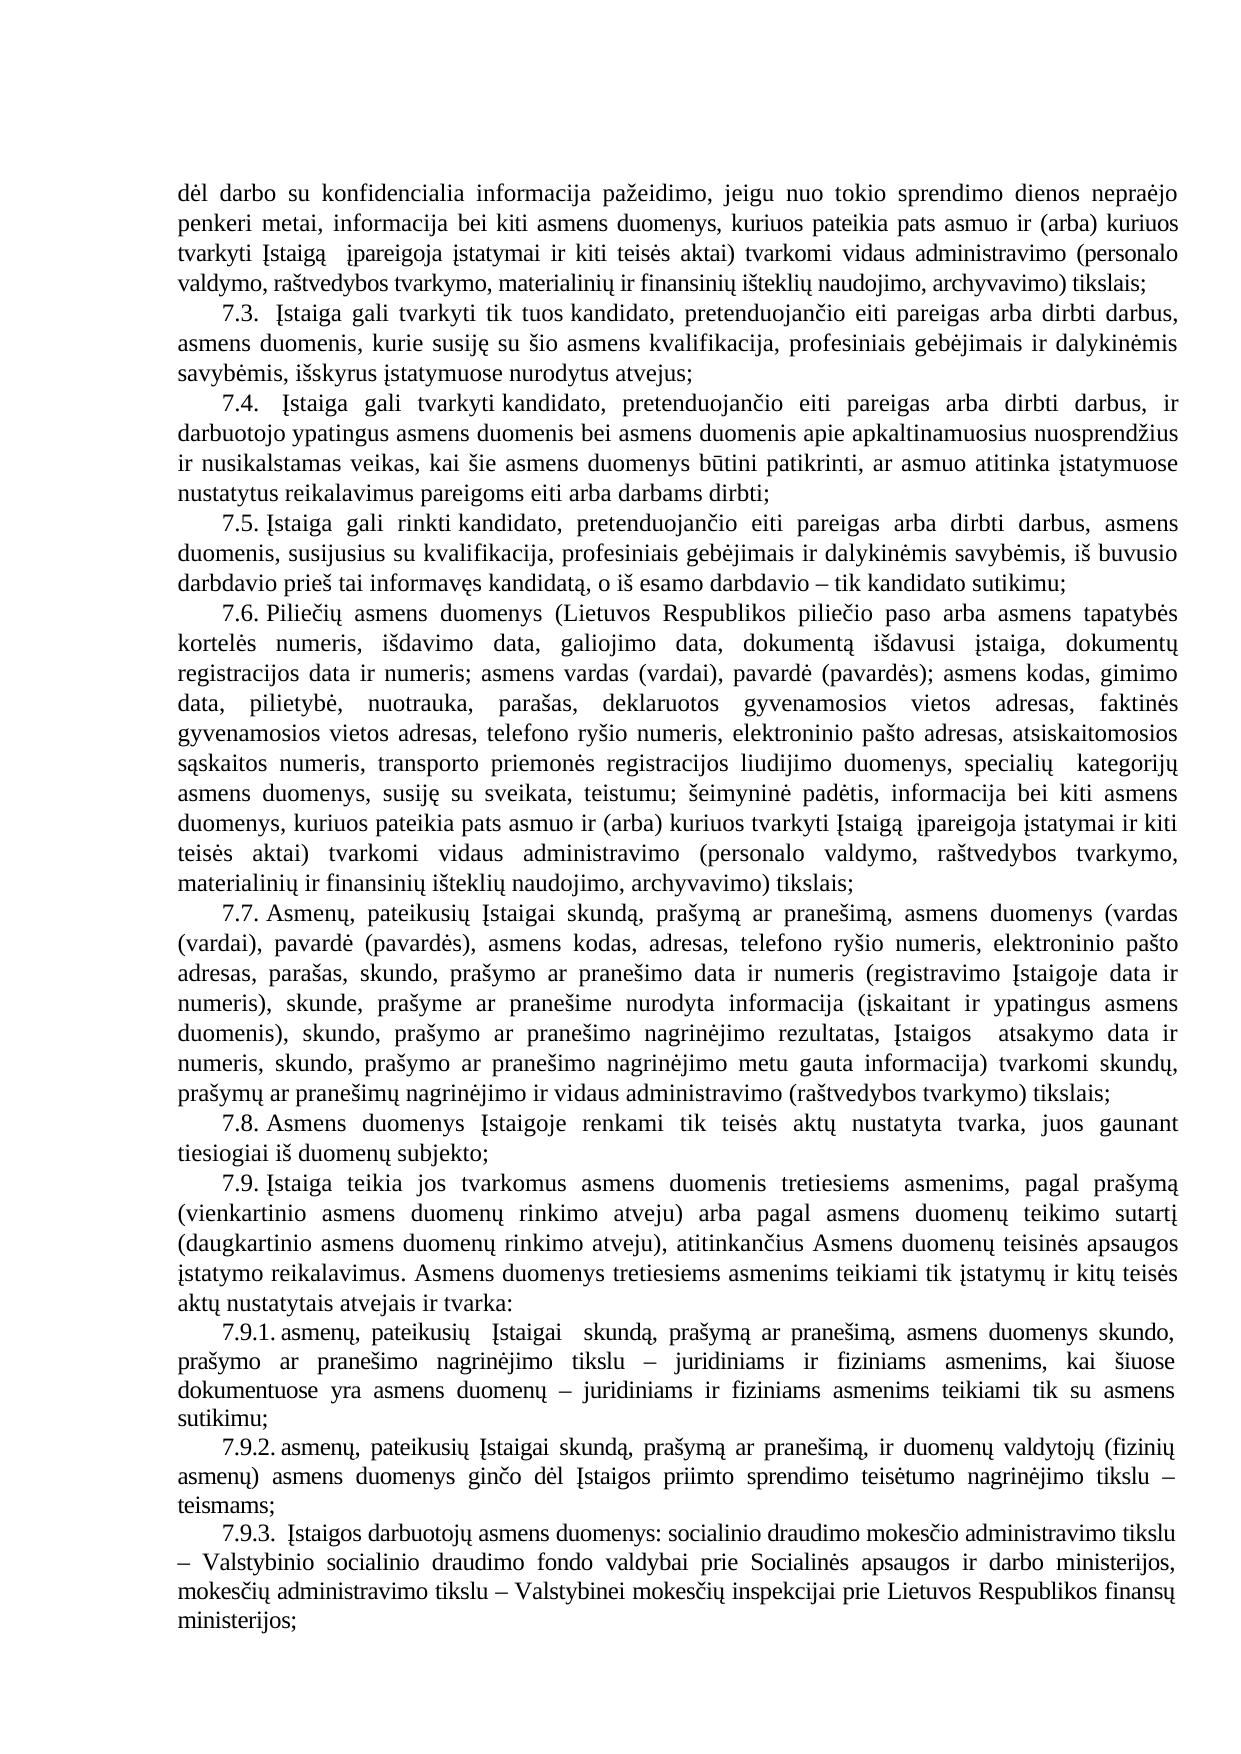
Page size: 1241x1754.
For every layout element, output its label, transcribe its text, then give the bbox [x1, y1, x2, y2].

text 7.8. Asmens duomenys Įstaigoje renkami tik teisės aktų nustatyta tvarka, juos gaunant tiesiogiai iš duomenų subjekto; [177, 1107, 1179, 1167]
text 7.9.2. asmenų, pateikusių Įstaigai skundą, prašymą ar pranešimą, ir duomenų valdytojų (fizinių asmenų) asmens duomenys ginčo dėl Įstaigos priimto sprendimo teisėtumo nagrinėjimo tikslu – teismams; [177, 1432, 1176, 1518]
text 7.9.3. Įstaigos darbuotojų asmens duomenys: socialinio draudimo mokesčio administravimo tikslu – Valstybinio socialinio draudimo fondo valdybai prie Socialinės apsaugos ir darbo ministerijos, mokesčių administravimo tikslu – Valstybinei mokesčių inspekcijai prie Lietuvos Respublikos finansų ministerijos; [177, 1518, 1176, 1633]
text 7.9.1. asmenų, pateikusių Įstaigai skundą, prašymą ar pranešimą, asmens duomenys skundo, prašymo ar pranešimo nagrinėjimo tikslu – juridiniams ir fiziniams asmenims, kai šiuose dokumentuose yra asmens duomenų – juridiniams ir fiziniams asmenims teikiami tik su asmens sutikimu; [177, 1317, 1176, 1432]
text 7.4. Įstaiga gali tvarkyti kandidato, pretenduojančio eiti pareigas arba dirbti darbus, ir darbuotojo ypatingus asmens duomenis bei asmens duomenis apie apkaltinamuosius nuosprendžius ir nusikalstamas veikas, kai šie asmens duomenys būtini patikrinti, ar asmuo atitinka įstatymuose nustatytus reikalavimus pareigoms eiti arba darbams dirbti; [177, 387, 1179, 507]
text 7.7. Asmenų, pateikusių Įstaigai skundą, prašymą ar pranešimą, asmens duomenys (vardas (vardai), pavardė (pavardės), asmens kodas, adresas, telefono ryšio numeris, elektroninio pašto adresas, parašas, skundo, prašymo ar pranešimo data ir numeris (registravimo Įstaigoje data ir numeris), skunde, prašyme ar pranešime nurodyta informacija (įskaitant ir ypatingus asmens duomenis), skundo, prašymo ar pranešimo nagrinėjimo rezultatas, Įstaigos atsakymo data ir numeris, skundo, prašymo ar pranešimo nagrinėjimo metu gauta informacija) tvarkomi skundų, prašymų ar pranešimų nagrinėjimo ir vidaus administravimo (raštvedybos tvarkymo) tikslais; [177, 897, 1179, 1107]
text dėl darbo su konfidencialia informacija pažeidimo, jeigu nuo tokio sprendimo dienos nepraėjo penkeri metai, informacija bei kiti asmens duomenys, kuriuos pateikia pats asmuo ir (arba) kuriuos tvarkyti Įstaigą įpareigoja įstatymai ir kiti teisės aktai) tvarkomi vidaus administravimo (personalo valdymo, raštvedybos tvarkymo, materialinių ir finansinių išteklių naudojimo, archyvavimo) tikslais; [177, 177, 1179, 297]
text 7.6. Piliečių asmens duomenys (Lietuvos Respublikos piliečio paso arba asmens tapatybės kortelės numeris, išdavimo data, galiojimo data, dokumentą išdavusi įstaiga, dokumentų registracijos data ir numeris; asmens vardas (vardai), pavardė (pavardės); asmens kodas, gimimo data, pilietybė, nuotrauka, parašas, deklaruotos gyvenamosios vietos adresas, faktinės gyvenamosios vietos adresas, telefono ryšio numeris, elektroninio pašto adresas, atsiskaitomosios sąskaitos numeris, transporto priemonės registracijos liudijimo duomenys, specialių kategorijų asmens duomenys, susiję su sveikata, teistumu; šeimyninė padėtis, informacija bei kiti asmens duomenys, kuriuos pateikia pats asmuo ir (arba) kuriuos tvarkyti Įstaigą įpareigoja įstatymai ir kiti teisės aktai) tvarkomi vidaus administravimo (personalo valdymo, raštvedybos tvarkymo, materialinių ir finansinių išteklių naudojimo, archyvavimo) tikslais; [177, 597, 1179, 897]
text 7.3. Įstaiga gali tvarkyti tik tuos kandidato, pretenduojančio eiti pareigas arba dirbti darbus, asmens duomenis, kurie susiję su šio asmens kvalifikacija, profesiniais gebėjimais ir dalykinėmis savybėmis, išskyrus įstatymuose nurodytus atvejus; [177, 297, 1179, 387]
text 7.5. Įstaiga gali rinkti kandidato, pretenduojančio eiti pareigas arba dirbti darbus, asmens duomenis, susijusius su kvalifikacija, profesiniais gebėjimais ir dalykinėmis savybėmis, iš buvusio darbdavio prieš tai informavęs kandidatą, o iš esamo darbdavio – tik kandidato sutikimu; [177, 507, 1179, 597]
text 7.9. Įstaiga teikia jos tvarkomus asmens duomenis tretiesiems asmenims, pagal prašymą (vienkartinio asmens duomenų rinkimo atveju) arba pagal asmens duomenų teikimo sutartį (daugkartinio asmens duomenų rinkimo atveju), atitinkančius Asmens duomenų teisinės apsaugos įstatymo reikalavimus. Asmens duomenys tretiesiems asmenims teikiami tik įstatymų ir kitų teisės aktų nustatytais atvejais ir tvarka: [177, 1167, 1179, 1317]
